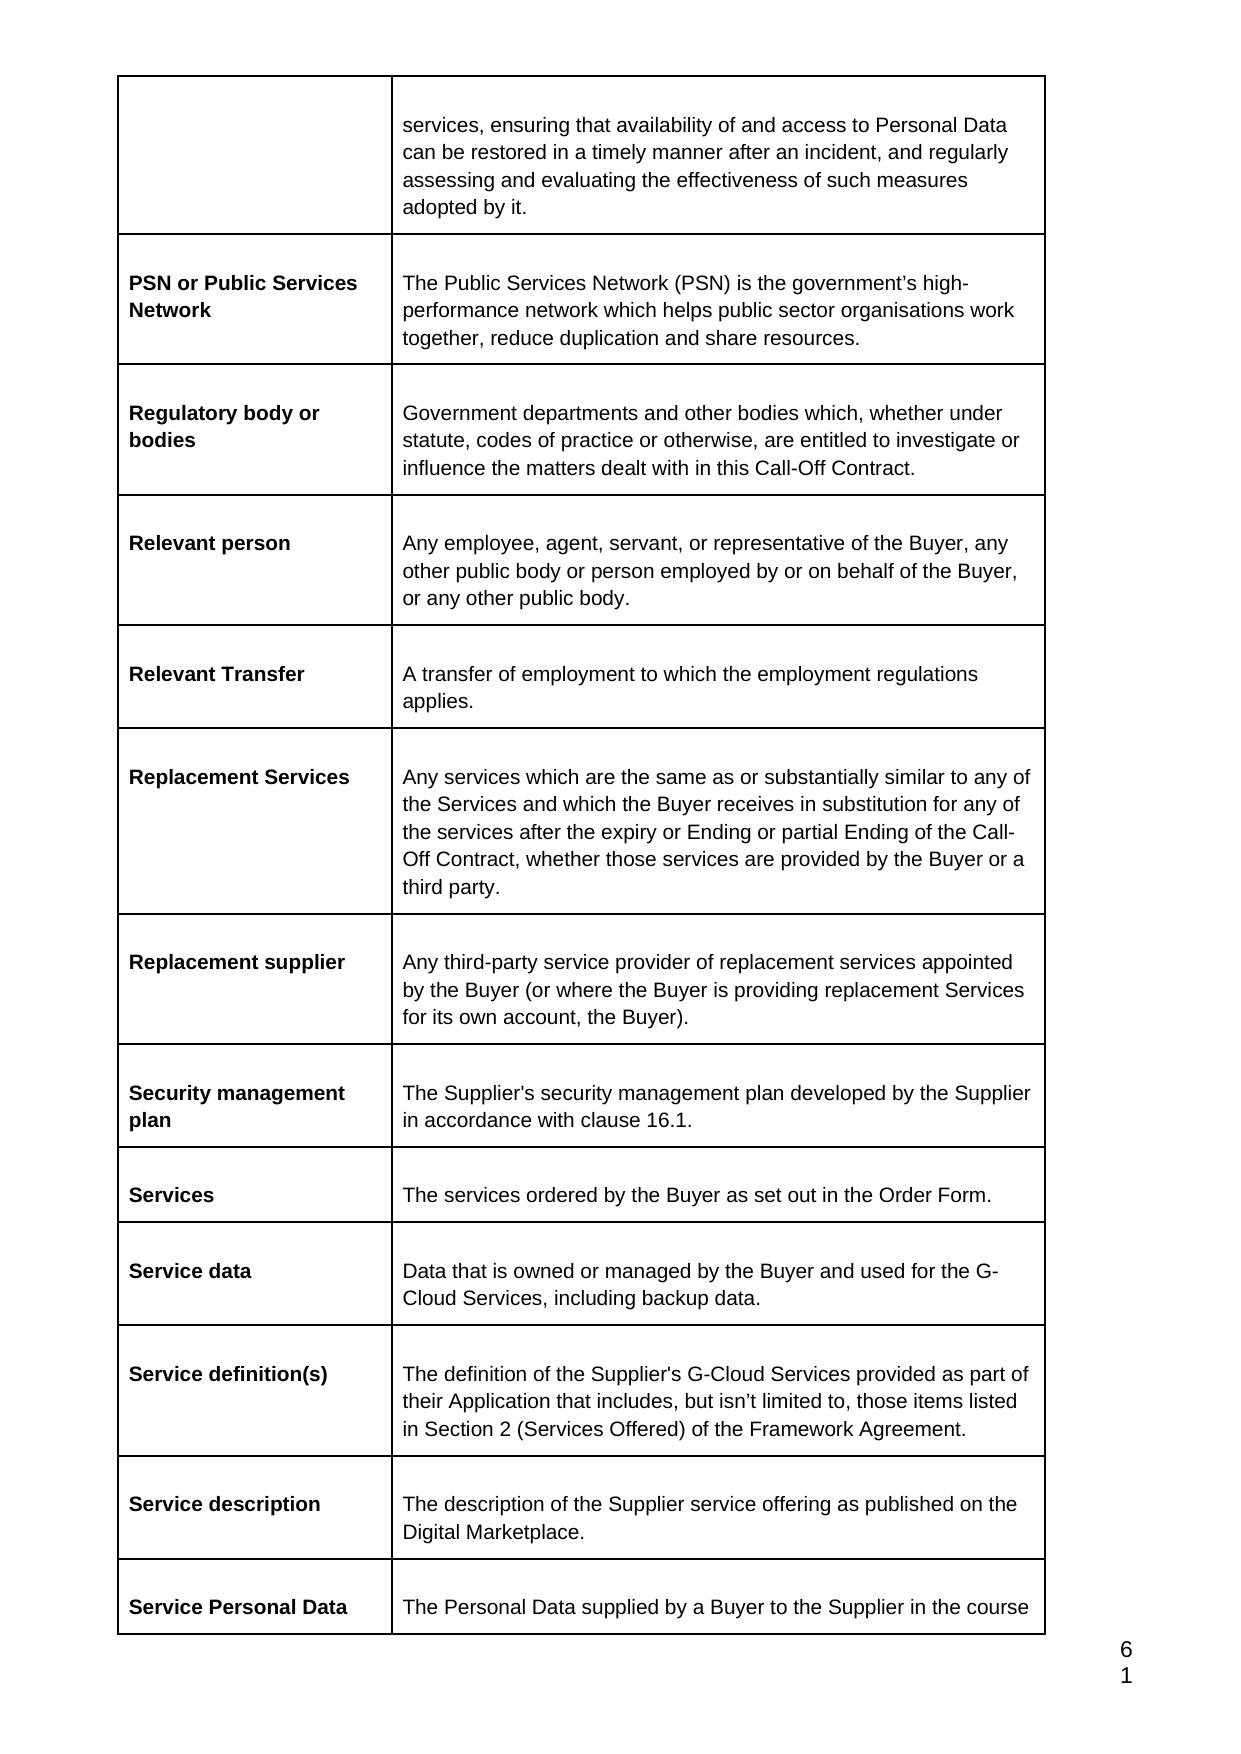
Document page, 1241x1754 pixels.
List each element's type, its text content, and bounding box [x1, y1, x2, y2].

table_cell Service data [119, 1223, 391, 1324]
table_cell Any third-party service provider of replacement services appointed by the Buyer (or where the Buyer is providing replacement Services for its own account, the Buyer). [393, 915, 1044, 1043]
table_cell Security management plan [119, 1045, 391, 1146]
table_cell A transfer of employment to which the employment regulations applies. [393, 626, 1044, 727]
table_cell PSN or Public Services Network [119, 235, 391, 363]
table_cell Regulatory body or bodies [119, 365, 391, 494]
table_cell The Supplier's security management plan developed by the Supplier in accordance with clause 16.1. [393, 1045, 1044, 1146]
table_cell Service Personal Data [119, 1560, 391, 1633]
table_cell Replacement supplier [119, 915, 391, 1043]
table_cell Replacement Services [119, 729, 391, 912]
table_cell Service description [119, 1457, 391, 1557]
table_cell [119, 77, 391, 233]
table_cell Any employee, agent, servant, or representative of the Buyer, any other public body or person employed by or on behalf of the Buyer, or any other public body. [393, 496, 1044, 624]
table_cell Relevant person [119, 496, 391, 624]
table_cell services, ensuring that availability of and access to Personal Data can be restored in a timely manner after an incident, and regularly assessing and evaluating the effectiveness of such measures adopted by it. [393, 77, 1044, 233]
table_cell The Personal Data supplied by a Buyer to the Supplier in the course [393, 1560, 1044, 1633]
table_cell Service definition(s) [119, 1326, 391, 1454]
table_cell Any services which are the same as or substantially similar to any of the Services and which the Buyer receives in substitution for any of the services after the expiry or Ending or partial Ending of the Call-Off Contract, whether those services are provided by the Buyer or a third party. [393, 729, 1044, 912]
table_cell Services [119, 1148, 391, 1221]
table_cell The definition of the Supplier's G-Cloud Services provided as part of their Application that includes, but isn’t limited to, those items listed in Section 2 (Services Offered) of the Framework Agreement. [393, 1326, 1044, 1454]
table_cell Data that is owned or managed by the Buyer and used for the G-Cloud Services, including backup data. [393, 1223, 1044, 1324]
table_cell Relevant Transfer [119, 626, 391, 727]
table_cell The services ordered by the Buyer as set out in the Order Form. [393, 1148, 1044, 1221]
table_cell The description of the Supplier service offering as published on the Digital Marketplace. [393, 1457, 1044, 1557]
table_cell The Public Services Network (PSN) is the government’s high-performance network which helps public sector organisations work together, reduce duplication and share resources. [393, 235, 1044, 363]
table_cell Government departments and other bodies which, whether under statute, codes of practice or otherwise, are entitled to investigate or influence the matters dealt with in this Call-Off Contract. [393, 365, 1044, 494]
